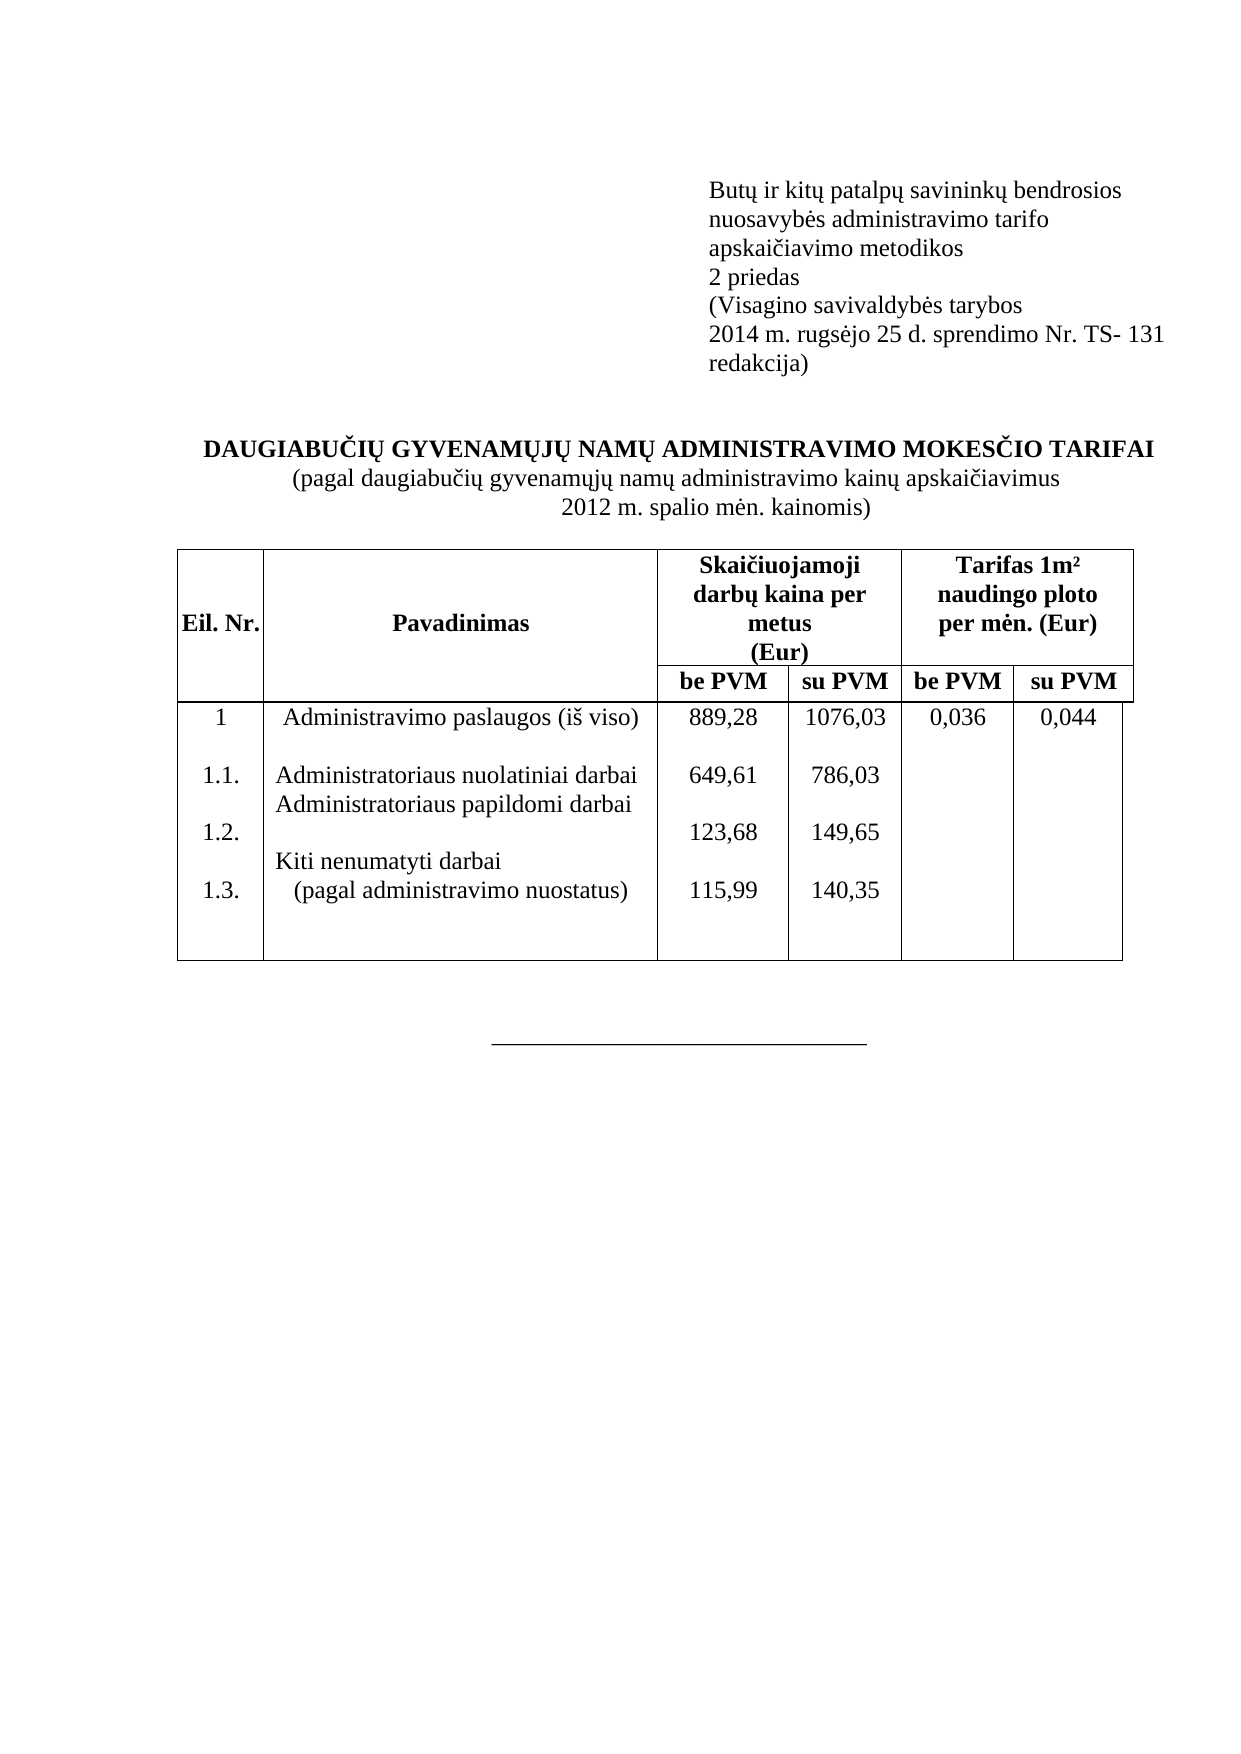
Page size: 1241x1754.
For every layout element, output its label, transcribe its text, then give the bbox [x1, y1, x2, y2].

table_header Tarifas 1m² naudingo ploto per mėn. (Eur) [902, 550, 1133, 665]
table_cell [1123, 703, 1134, 960]
text 2012 m. spalio mėn. kainomis) [251, 492, 1181, 521]
table_cell su PVM [789, 666, 901, 701]
text Butų ir kitų patalpų savininkų bendrosios nuosavybės administravimo tarifo apskaičiavimo metodikos [709, 176, 1181, 262]
table_cell 1076,03 786,03 149,65 140,35 [789, 703, 901, 960]
table_cell 0,044 [1014, 703, 1122, 960]
table_cell be PVM [658, 666, 788, 701]
table_header Skaičiuojamoji darbų kaina per metus (Eur) [658, 550, 901, 665]
text (Visagino savivaldybės tarybos [709, 291, 1181, 319]
text ______________________________ [177, 1019, 1181, 1047]
table_header Pavadinimas [264, 550, 657, 701]
table_cell su PVM [1014, 666, 1133, 701]
text (pagal daugiabučių gyvenamųjų namų administravimo kainų apskaičiavimus [177, 463, 1181, 492]
table_header Eil. Nr. [178, 550, 263, 701]
table_cell 1 1.1. 1.2. 1.3. [178, 703, 263, 960]
table_cell be PVM [902, 666, 1013, 701]
table_cell 0,036 [902, 703, 1013, 960]
table_cell Administravimo paslaugos (iš viso) Administratoriaus nuolatiniai darbai Administratoriaus papildomi darbai Kiti nenumatyti darbai (pagal administravimo nuostatus) [264, 703, 657, 960]
table_cell 889,28 649,61 123,68 115,99 [658, 703, 788, 960]
text 2 priedas [709, 262, 1181, 291]
text redakcija) [709, 348, 1181, 377]
text 2014 m. rugsėjo 25 d. sprendimo Nr. TS- 131 [709, 319, 1181, 348]
text DAUGIABUČIŲ GYVENAMŲJŲ NAMŲ ADMINISTRAVIMO MOKESČIO TARIFAI [177, 434, 1181, 463]
